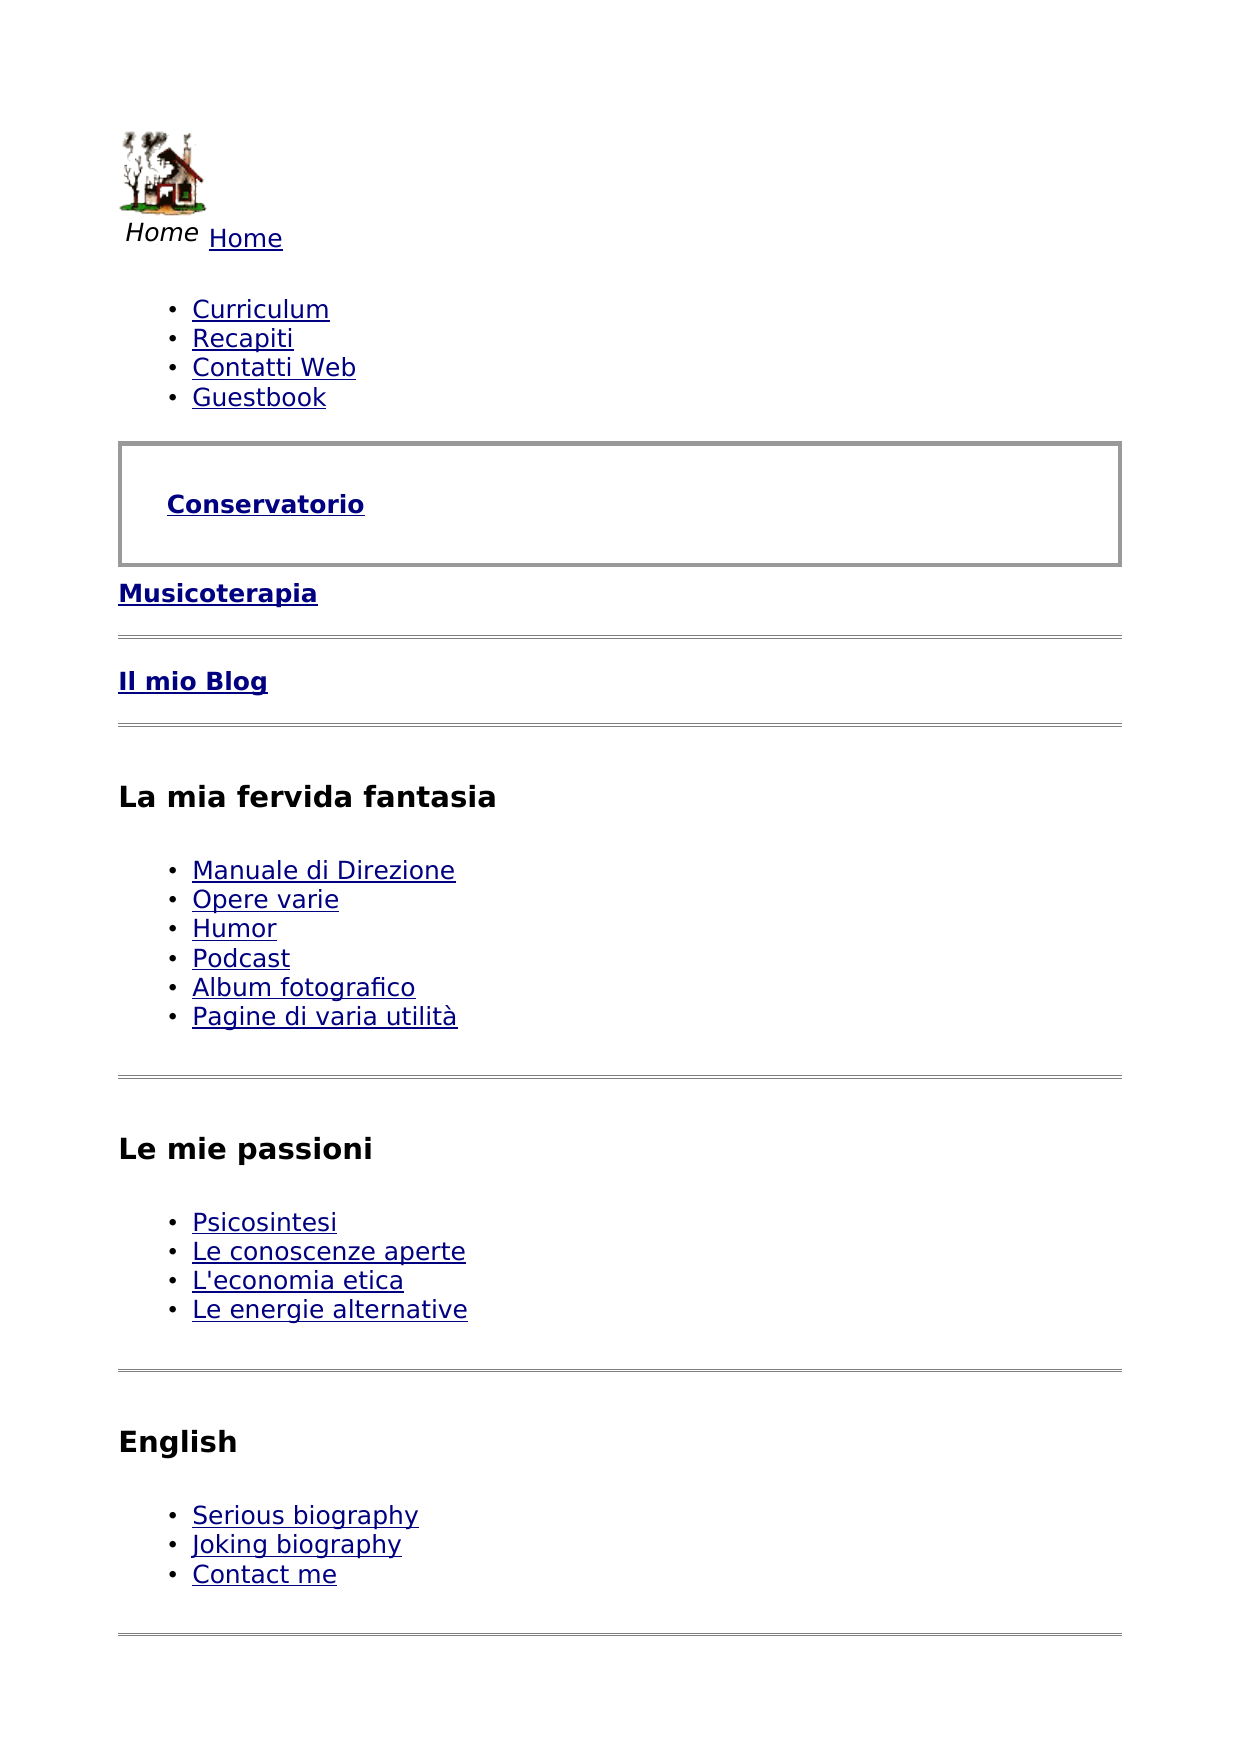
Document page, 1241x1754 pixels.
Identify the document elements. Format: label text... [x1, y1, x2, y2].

list Contact me [177, 1560, 1122, 1589]
subtitle Le mie passioni [118, 1132, 1122, 1166]
list Le energie alternative [177, 1296, 1122, 1325]
list Psicosintesi [177, 1208, 1122, 1237]
text Home [118, 118, 1122, 253]
list Le conoscenze aperte [177, 1237, 1122, 1266]
list Contatti Web [177, 353, 1122, 383]
text Il mio Blog [118, 667, 1122, 696]
text Home [118, 219, 209, 247]
table_header Conservatorio [131, 454, 1109, 554]
list Album fotografico [177, 973, 1122, 1002]
text Musicoterapia [118, 567, 1122, 608]
subtitle English [118, 1426, 1122, 1459]
picture [118, 130, 209, 219]
list Serious biography [177, 1501, 1122, 1531]
list Humor [177, 914, 1122, 944]
list Pagine di varia utilità [177, 1002, 1122, 1031]
list L'economia etica [177, 1266, 1122, 1296]
list Curriculum [177, 295, 1122, 324]
text [122, 446, 1118, 563]
list Manuale di Direzione [177, 856, 1122, 885]
subtitle La mia fervida fantasia [118, 780, 1122, 814]
list Podcast [177, 944, 1122, 973]
list Opere varie [177, 885, 1122, 914]
list Guestbook [177, 383, 1122, 412]
list Recapiti [177, 324, 1122, 353]
list Joking biography [177, 1531, 1122, 1560]
